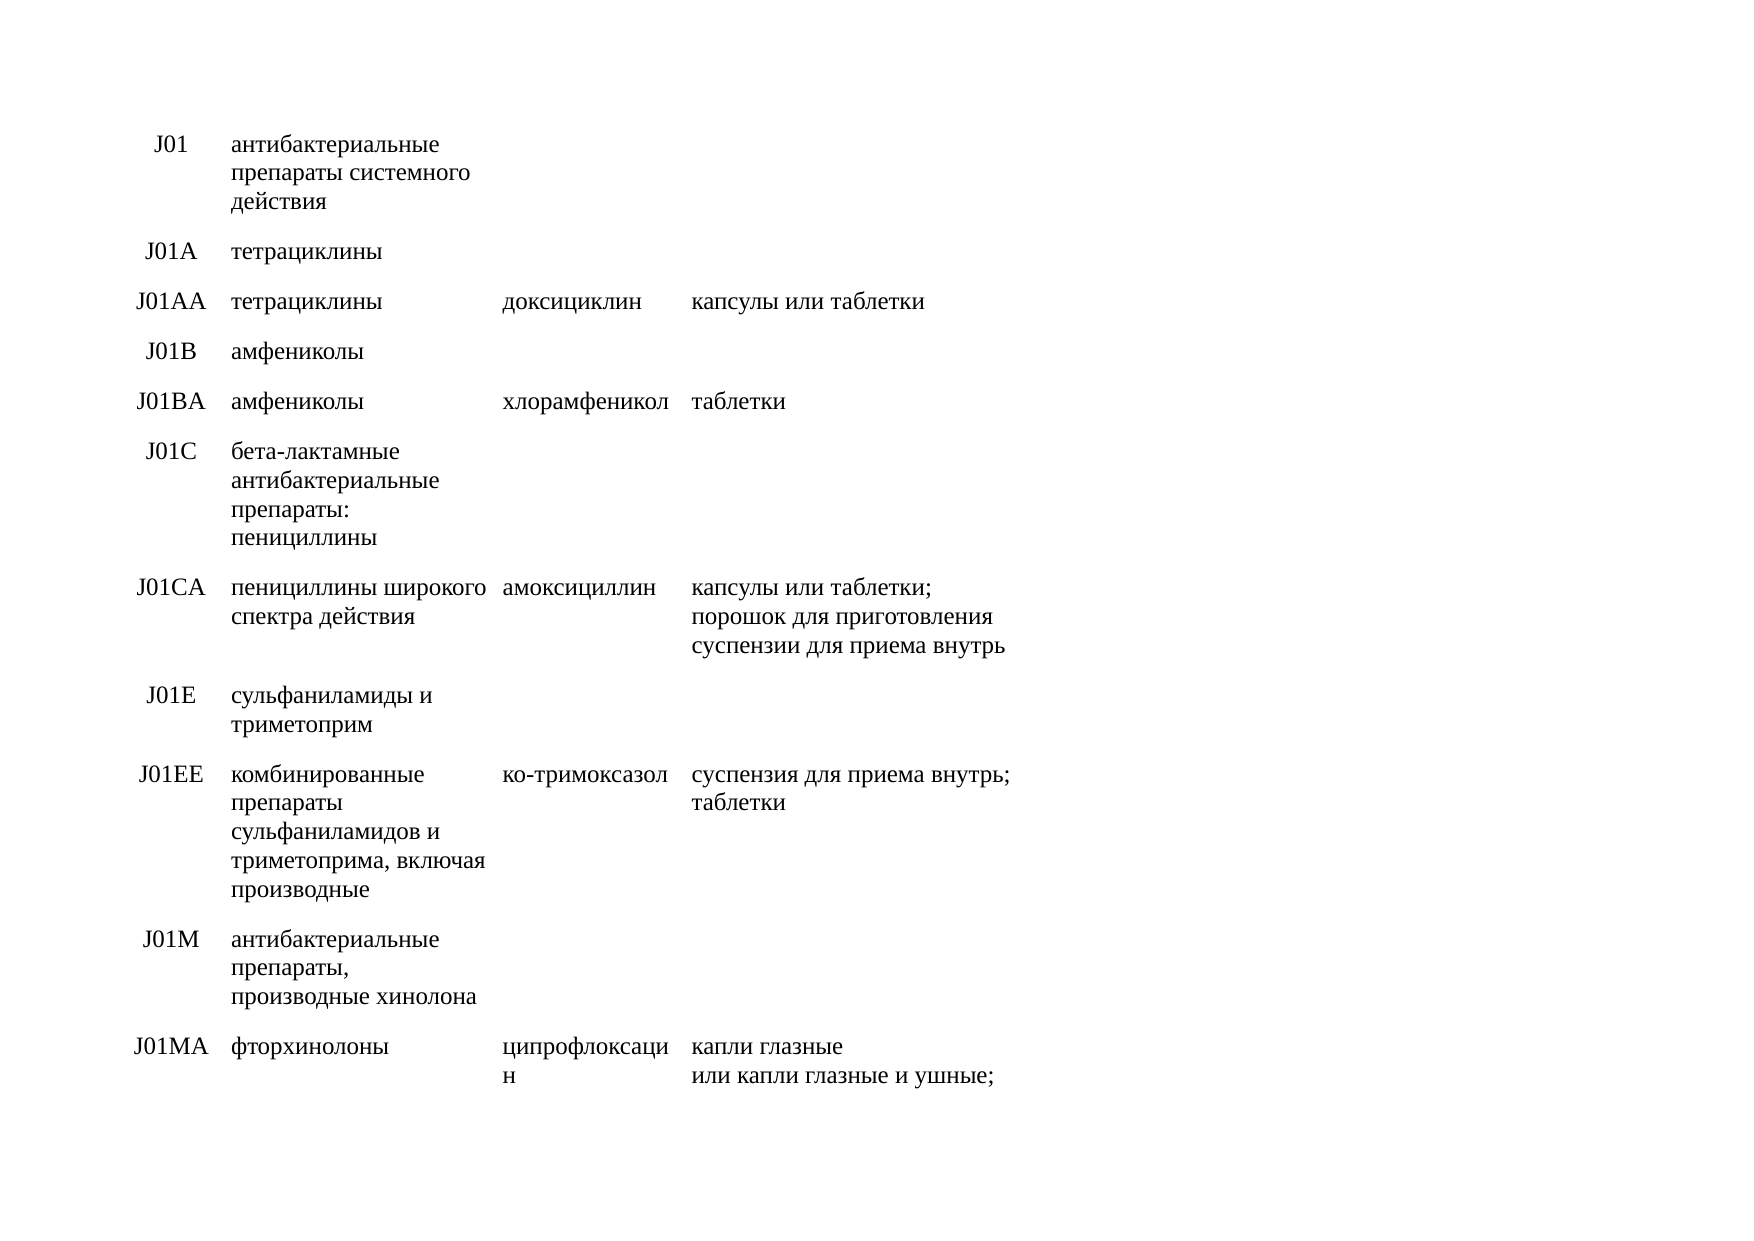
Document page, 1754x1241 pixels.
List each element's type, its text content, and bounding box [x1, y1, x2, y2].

table_cell J01 [118, 118, 224, 226]
table_cell [496, 669, 685, 748]
table_cell [685, 326, 1063, 376]
table_cell [496, 913, 685, 1021]
table_cell [685, 426, 1063, 562]
table_cell капсулы или таблетки; порошок для приготовления суспензии для приема внутрь [685, 562, 1063, 669]
table_cell J01EE [118, 748, 224, 913]
table_cell антибактериальные препараты, производные хинолона [224, 913, 496, 1021]
table_cell [496, 226, 685, 276]
table_cell [496, 426, 685, 562]
table_cell J01A [118, 226, 224, 276]
table_cell суспензия для приема внутрь; таблетки [685, 748, 1063, 913]
table_cell капли глазные или капли глазные и ушные; [685, 1021, 1063, 1099]
table_cell фторхинолоны [224, 1021, 496, 1099]
table_cell [496, 326, 685, 376]
table_cell тетрациклины [224, 276, 496, 326]
table_cell амфениколы [224, 326, 496, 376]
table_cell J01C [118, 426, 224, 562]
table_cell [685, 226, 1063, 276]
table_cell J01AA [118, 276, 224, 326]
table_cell комбинированные препараты сульфаниламидов и триметоприма, включая производные [224, 748, 496, 913]
table_cell J01M [118, 913, 224, 1021]
table_cell [496, 118, 685, 226]
table_cell J01CA [118, 562, 224, 669]
table_cell [685, 669, 1063, 748]
table_cell амфениколы [224, 376, 496, 426]
table_cell хлорамфеникол [496, 376, 685, 426]
table_cell амоксициллин [496, 562, 685, 669]
table_cell J01BA [118, 376, 224, 426]
table_cell [685, 913, 1063, 1021]
table_cell таблетки [685, 376, 1063, 426]
table_cell пенициллины широкого спектра действия [224, 562, 496, 669]
table_cell доксициклин [496, 276, 685, 326]
table_cell J01E [118, 669, 224, 748]
table_cell сульфаниламиды и триметоприм [224, 669, 496, 748]
table_cell ципрофлоксацин [496, 1021, 685, 1099]
table_cell бета-лактамные антибактериальные препараты: пенициллины [224, 426, 496, 562]
table_cell ко-тримоксазол [496, 748, 685, 913]
table_cell капсулы или таблетки [685, 276, 1063, 326]
table_cell J01B [118, 326, 224, 376]
table_cell тетрациклины [224, 226, 496, 276]
table_cell [685, 118, 1063, 226]
table_cell J01MA [118, 1021, 224, 1099]
table_cell антибактериальные препараты системного действия [224, 118, 496, 226]
